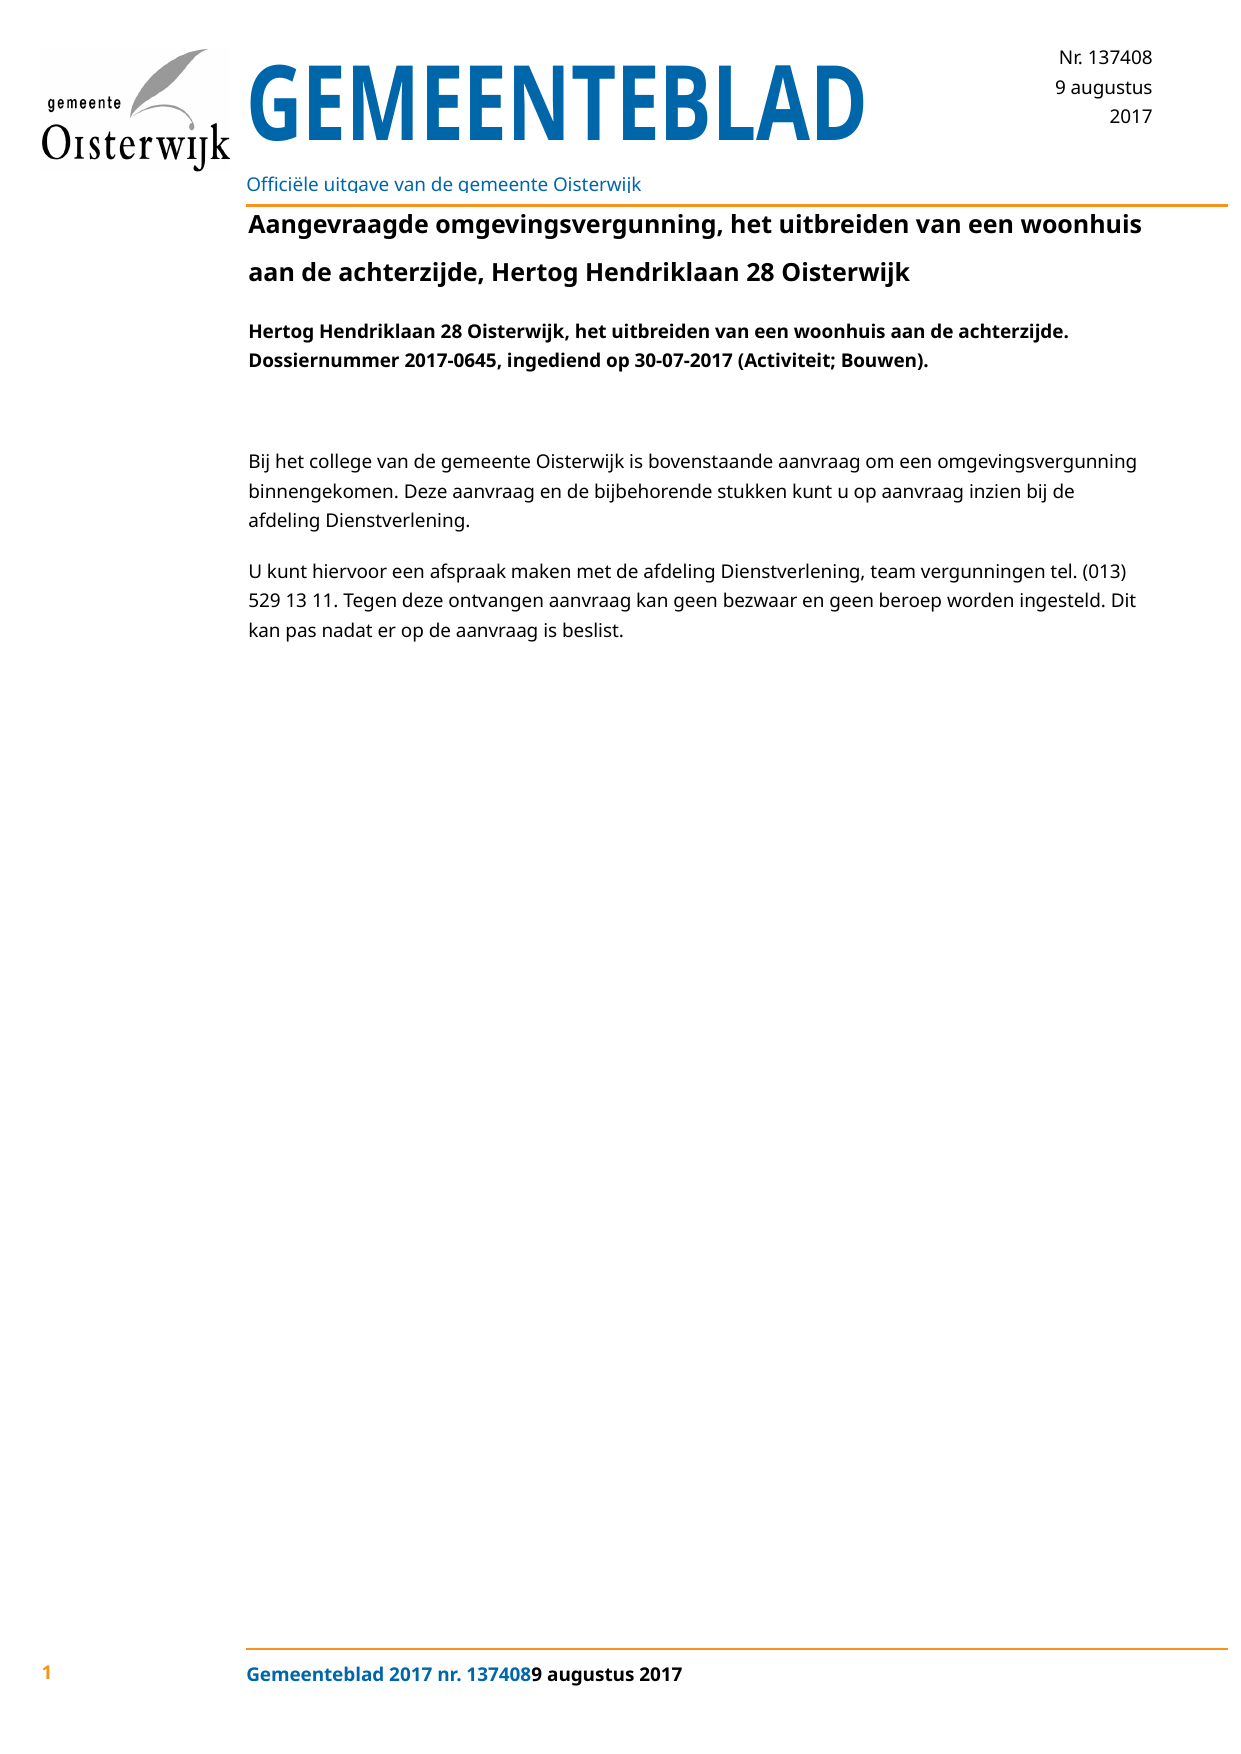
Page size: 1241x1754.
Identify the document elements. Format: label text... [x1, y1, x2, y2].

picture [41, 47, 231, 172]
text Aangevraagde omgevingsvergunning, het uitbreiden van een woonhuis aan de achterzijde, Hertog Hendriklaan 28 Oisterwijk [248, 207, 1152, 288]
text Hertog Hendriklaan 28 Oisterwijk, het uitbreiden van een woonhuis aan de achterzijde. Dossiernummer 2017-0645, ingediend op 30-07-2017 (Activiteit; Bouwen). [248, 318, 1152, 373]
text U kunt hiervoor een afspraak maken met de afdeling Dienstverlening, team vergunningen tel. (013) 529 13 11. Tegen deze ontvangen aanvraag kan geen bezwaar en geen beroep worden ingesteld. Dit kan pas nadat er op de aanvraag is beslist. [248, 558, 1152, 643]
text Bij het college van de gemeente Oisterwijk is bovenstaande aanvraag om een omgevingsvergunning binnengekomen. Deze aanvraag en de bijbehorende stukken kunt u op aanvraag inzien bij de afdeling Dienstverlening. [248, 448, 1152, 533]
